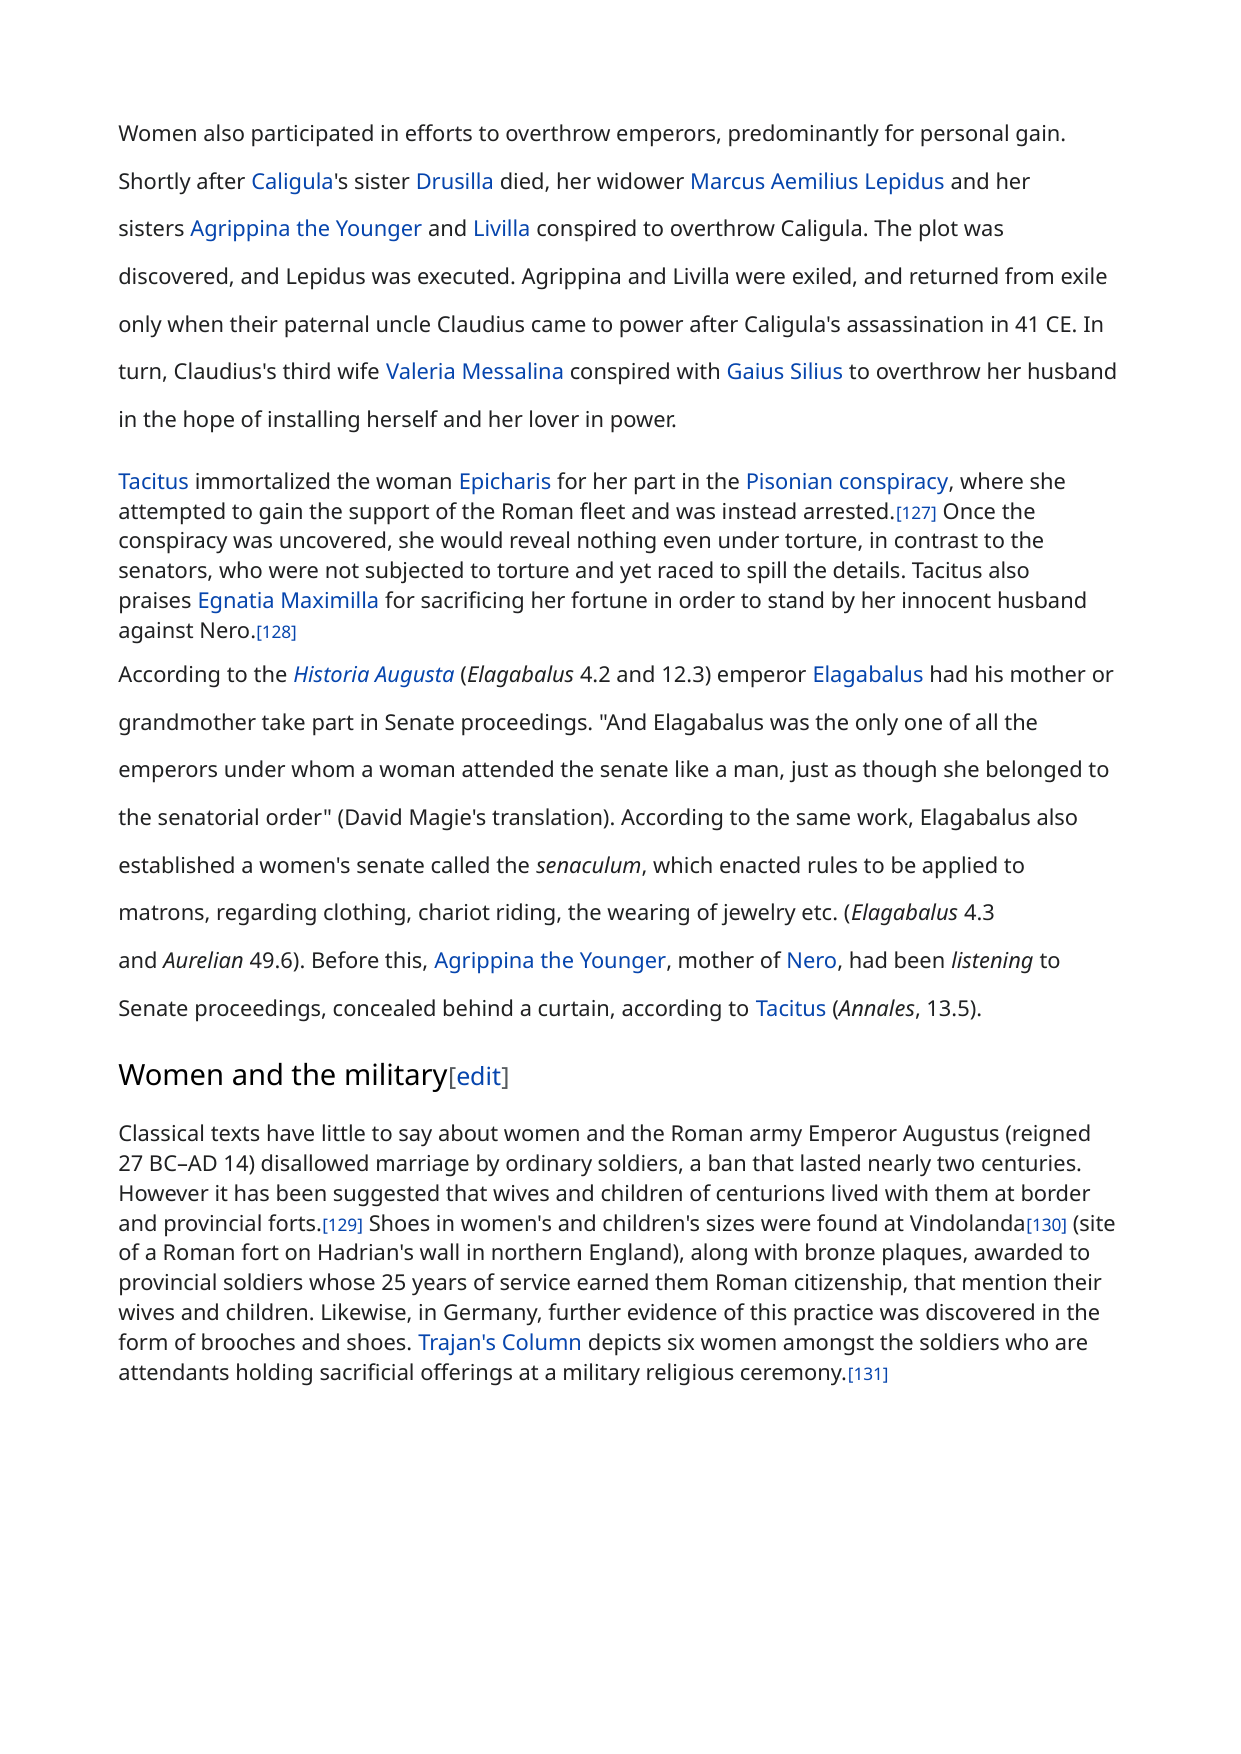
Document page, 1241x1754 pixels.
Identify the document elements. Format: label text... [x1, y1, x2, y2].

text Women also participated in efforts to overthrow emperors, predominantly for personal gain. Shortly after Caligula's sister Drusilla died, her widower Marcus Aemilius Lepidus and her sisters Agrippina the Younger and Livilla conspired to overthrow Caligula. The plot was discovered, and Lepidus was executed. Agrippina and Livilla were exiled, and returned from exile only when their paternal uncle Claudius came to power after Caligula's assassination in 41 CE. In turn, Claudius's third wife Valeria Messalina conspired with Gaius Silius to overthrow her husband in the hope of installing herself and her lover in power. [118, 118, 1122, 433]
subtitle Women and the military[edit] [118, 1055, 1122, 1094]
text Tacitus immortalized the woman Epicharis for her part in the Pisonian conspiracy, where she attempted to gain the support of the Roman fleet and was instead arrested.[127] Once the conspiracy was uncovered, she would reveal nothing even under torture, in contrast to the senators, who were not subjected to torture and yet raced to spill the details. Tacitus also praises Egnatia Maximilla for sacrificing her fortune in order to stand by her innocent husband against Nero.[128] [118, 466, 1122, 645]
text Classical texts have little to say about women and the Roman army Emperor Augustus (reigned 27 BC–AD 14) disallowed marriage by ordinary soldiers, a ban that lasted nearly two centuries. However it has been suggested that wives and children of centurions lived with them at border and provincial forts.[129] Shoes in women's and children's sizes were found at Vindolanda[130] (site of a Roman fort on Hadrian's wall in northern England), along with bronze plaques, awarded to provincial soldiers whose 25 years of service earned them Roman citizenship, that mention their wives and children. Likewise, in Germany, further evidence of this practice was discovered in the form of brooches and shoes. Trajan's Column depicts six women amongst the soldiers who are attendants holding sacrificial offerings at a military religious ceremony.[131] [118, 1118, 1122, 1386]
text According to the Historia Augusta (Elagabalus 4.2 and 12.3) emperor Elagabalus had his mother or grandmother take part in Senate proceedings. "And Elagabalus was the only one of all the emperors under whom a woman attended the senate like a man, just as though she belonged to the senatorial order" (David Magie's translation). According to the same work, Elagabalus also established a women's senate called the senaculum, which enacted rules to be applied to matrons, regarding clothing, chariot riding, the wearing of jewelry etc. (Elagabalus 4.3 and Aurelian 49.6). Before this, Agrippina the Younger, mother of Nero, had been listening to Senate proceedings, concealed behind a curtain, according to Tacitus (Annales, 13.5). [118, 659, 1122, 1022]
